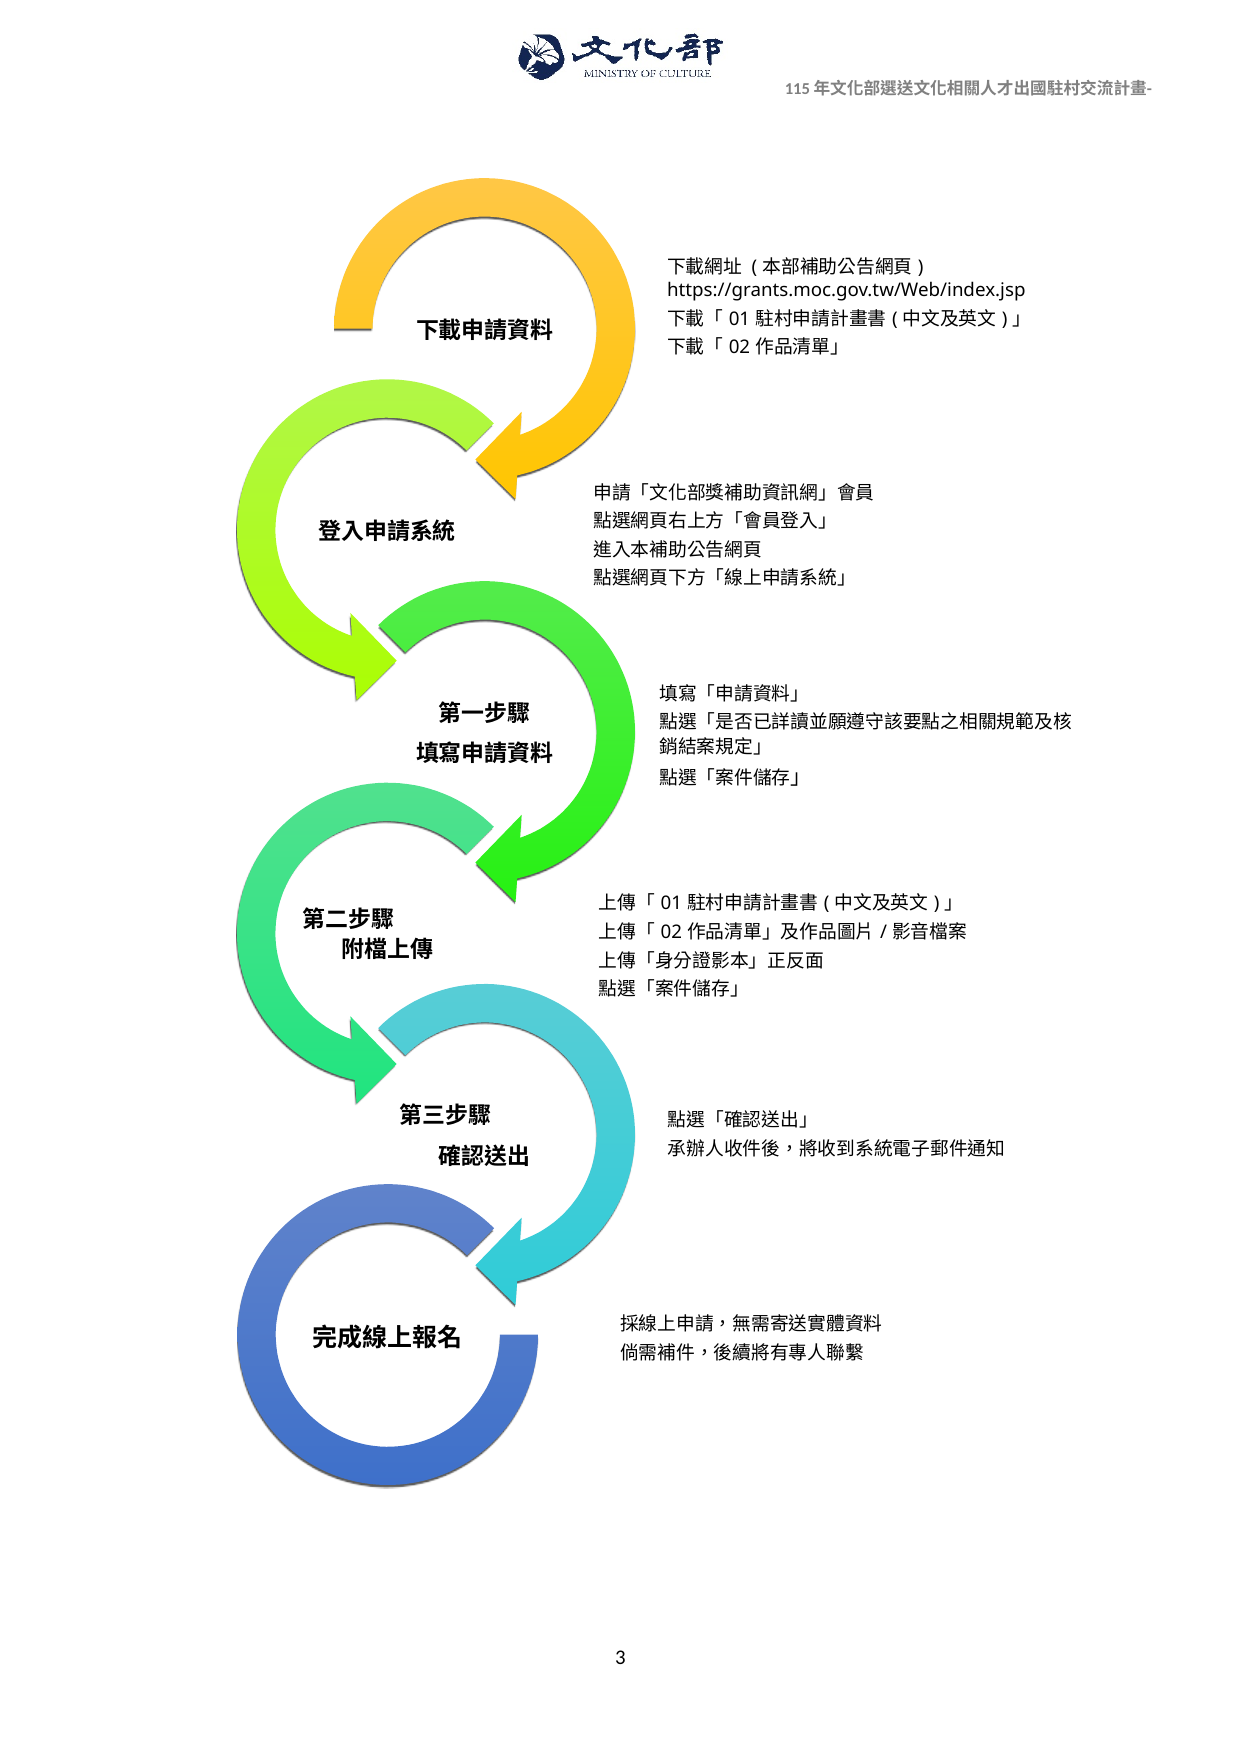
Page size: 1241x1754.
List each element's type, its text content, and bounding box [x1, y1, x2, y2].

list 申請作業流程 [89, 122, 1152, 1497]
